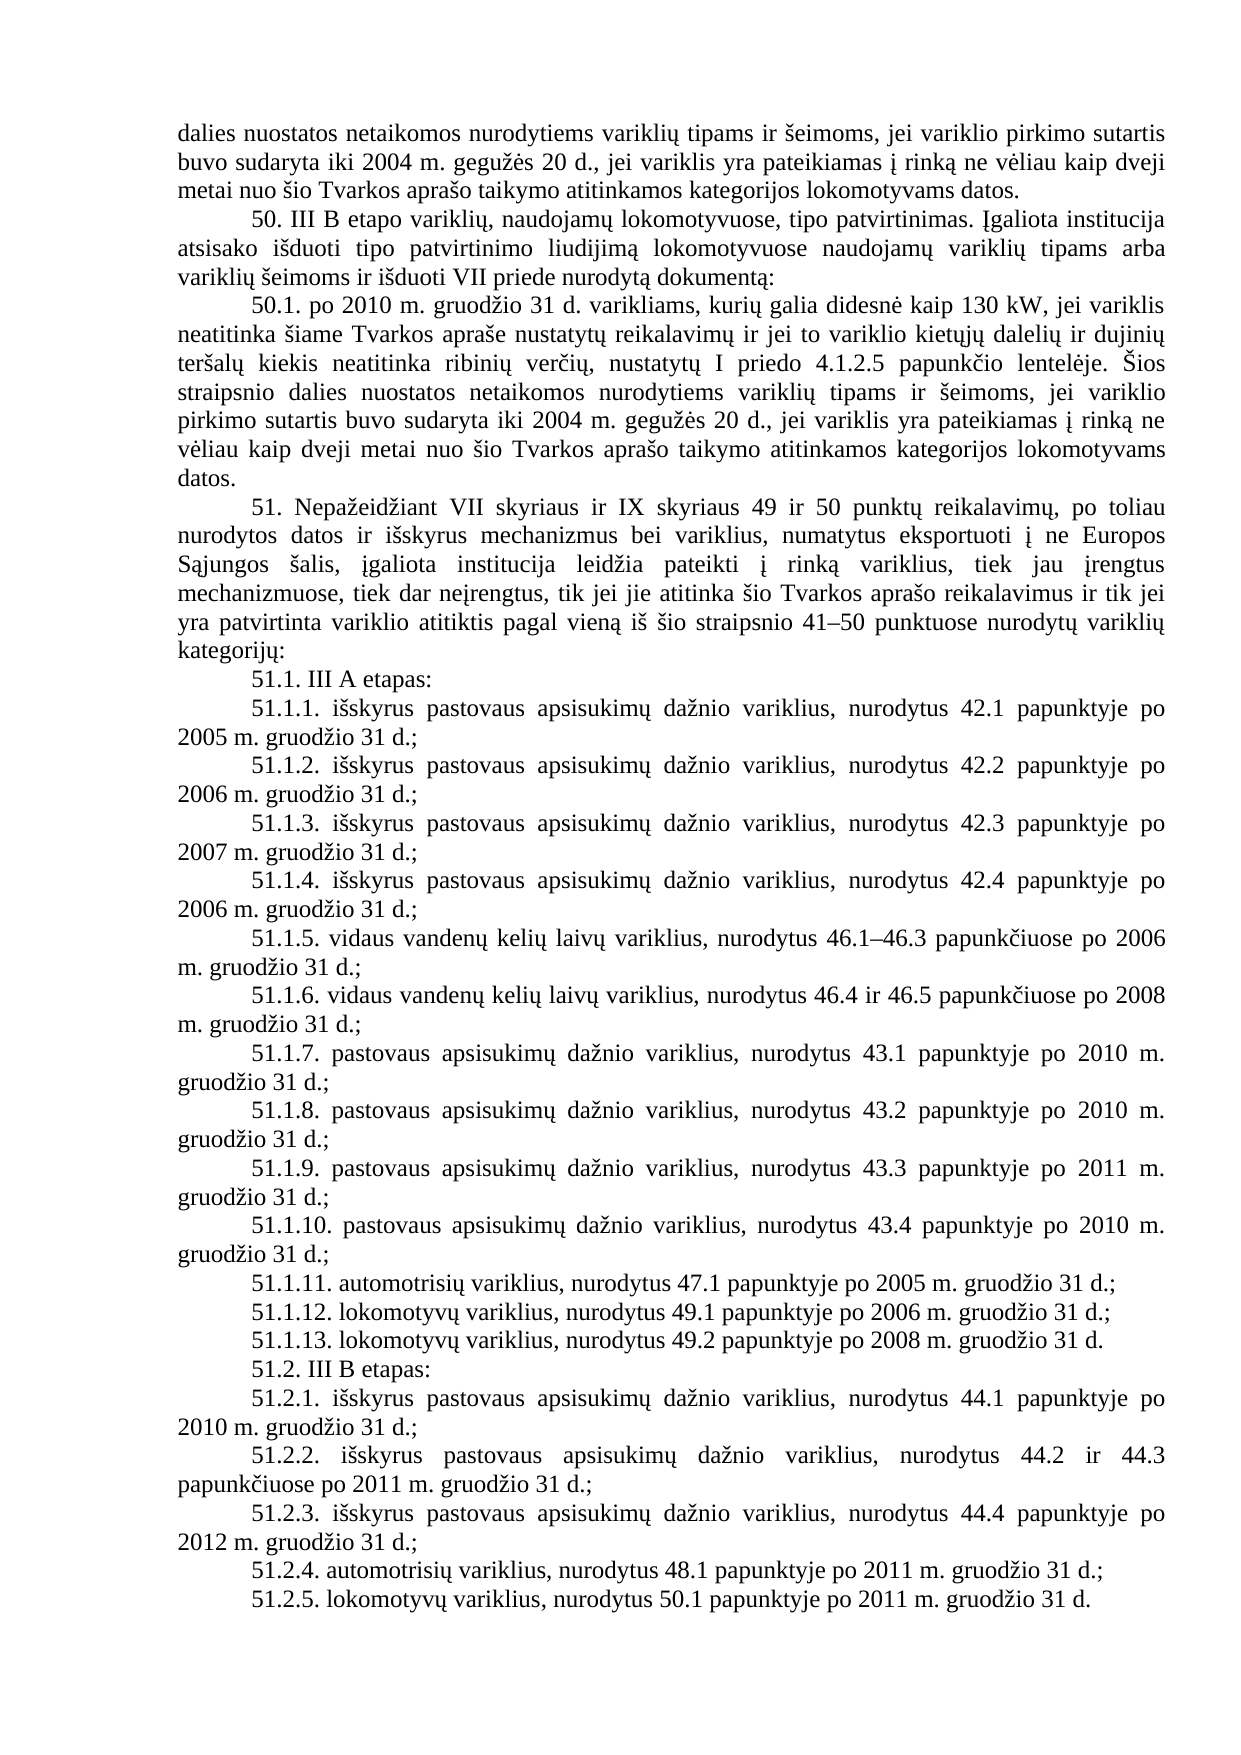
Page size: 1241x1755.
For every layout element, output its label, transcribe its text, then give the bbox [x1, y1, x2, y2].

text 51.1.12. lokomotyvų variklius, nurodytus 49.1 papunktyje po 2006 m. gruodžio 31 d.; [177, 1297, 1166, 1326]
text 50. III B etapo variklių, naudojamų lokomotyvuose, tipo patvirtinimas. Įgaliota institucija atsisako išduoti tipo patvirtinimo liudijimą lokomotyvuose naudojamų variklių tipams arba variklių šeimoms ir išduoti VII priede nurodytą dokumentą: [177, 204, 1166, 291]
text 51.1.11. automotrisių variklius, nurodytus 47.1 papunktyje po 2005 m. gruodžio 31 d.; [177, 1268, 1166, 1297]
text 51.1.3. išskyrus pastovaus apsisukimų dažnio variklius, nurodytus 42.3 papunktyje po 2007 m. gruodžio 31 d.; [177, 808, 1166, 866]
text 51.1.9. pastovaus apsisukimų dažnio variklius, nurodytus 43.3 papunktyje po 2011 m. gruodžio 31 d.; [177, 1153, 1166, 1211]
text 51.2.2. išskyrus pastovaus apsisukimų dažnio variklius, nurodytus 44.2 ir 44.3 papunkčiuose po 2011 m. gruodžio 31 d.; [177, 1441, 1166, 1498]
text 51. Nepažeidžiant VII skyriaus ir IX skyriaus 49 ir 50 punktų reikalavimų, po toliau nurodytos datos ir išskyrus mechanizmus bei variklius, numatytus eksportuoti į ne Europos Sąjungos šalis, įgaliota institucija leidžia pateikti į rinką variklius, tiek jau įrengtus mechanizmuose, tiek dar neįrengtus, tik jei jie atitinka šio Tvarkos aprašo reikalavimus ir tik jei yra patvirtinta variklio atitiktis pagal vieną iš šio straipsnio 41–50 punktuose nurodytų variklių kategorijų: [177, 492, 1166, 664]
text 51.1. III A etapas: [177, 664, 1166, 693]
text 51.1.6. vidaus vandenų kelių laivų variklius, nurodytus 46.4 ir 46.5 papunkčiuose po 2008 m. gruodžio 31 d.; [177, 981, 1166, 1038]
text 50.1. po 2010 m. gruodžio 31 d. varikliams, kurių galia didesnė kaip 130 kW, jei variklis neatitinka šiame Tvarkos apraše nustatytų reikalavimų ir jei to variklio kietųjų dalelių ir dujinių teršalų kiekis neatitinka ribinių verčių, nustatytų I priedo 4.1.2.5 papunkčio lentelėje. Šios straipsnio dalies nuostatos netaikomos nurodytiems variklių tipams ir šeimoms, jei variklio pirkimo sutartis buvo sudaryta iki 2004 m. gegužės 20 d., jei variklis yra pateikiamas į rinką ne vėliau kaip dveji metai nuo šio Tvarkos aprašo taikymo atitinkamos kategorijos lokomotyvams datos. [177, 291, 1166, 492]
text 51.1.10. pastovaus apsisukimų dažnio variklius, nurodytus 43.4 papunktyje po 2010 m. gruodžio 31 d.; [177, 1211, 1166, 1268]
text 51.2.3. išskyrus pastovaus apsisukimų dažnio variklius, nurodytus 44.4 papunktyje po 2012 m. gruodžio 31 d.; [177, 1498, 1166, 1556]
text 51.1.7. pastovaus apsisukimų dažnio variklius, nurodytus 43.1 papunktyje po 2010 m. gruodžio 31 d.; [177, 1038, 1166, 1096]
text 51.1.13. lokomotyvų variklius, nurodytus 49.2 papunktyje po 2008 m. gruodžio 31 d. [177, 1326, 1166, 1354]
text 51.2.4. automotrisių variklius, nurodytus 48.1 papunktyje po 2011 m. gruodžio 31 d.; [177, 1556, 1166, 1584]
text 51.1.1. išskyrus pastovaus apsisukimų dažnio variklius, nurodytus 42.1 papunktyje po 2005 m. gruodžio 31 d.; [177, 693, 1166, 751]
text 51.2.1. išskyrus pastovaus apsisukimų dažnio variklius, nurodytus 44.1 papunktyje po 2010 m. gruodžio 31 d.; [177, 1383, 1166, 1441]
text 51.1.2. išskyrus pastovaus apsisukimų dažnio variklius, nurodytus 42.2 papunktyje po 2006 m. gruodžio 31 d.; [177, 751, 1166, 808]
text 51.1.8. pastovaus apsisukimų dažnio variklius, nurodytus 43.2 papunktyje po 2010 m. gruodžio 31 d.; [177, 1096, 1166, 1153]
text 51.2. III B etapas: [177, 1354, 1166, 1383]
text 51.1.4. išskyrus pastovaus apsisukimų dažnio variklius, nurodytus 42.4 papunktyje po 2006 m. gruodžio 31 d.; [177, 866, 1166, 923]
text 51.2.5. lokomotyvų variklius, nurodytus 50.1 papunktyje po 2011 m. gruodžio 31 d. [177, 1584, 1166, 1613]
text dalies nuostatos netaikomos nurodytiems variklių tipams ir šeimoms, jei variklio pirkimo sutartis buvo sudaryta iki 2004 m. gegužės 20 d., jei variklis yra pateikiamas į rinką ne vėliau kaip dveji metai nuo šio Tvarkos aprašo taikymo atitinkamos kategorijos lokomotyvams datos. [177, 118, 1166, 204]
text 51.1.5. vidaus vandenų kelių laivų variklius, nurodytus 46.1–46.3 papunkčiuose po 2006 m. gruodžio 31 d.; [177, 923, 1166, 981]
